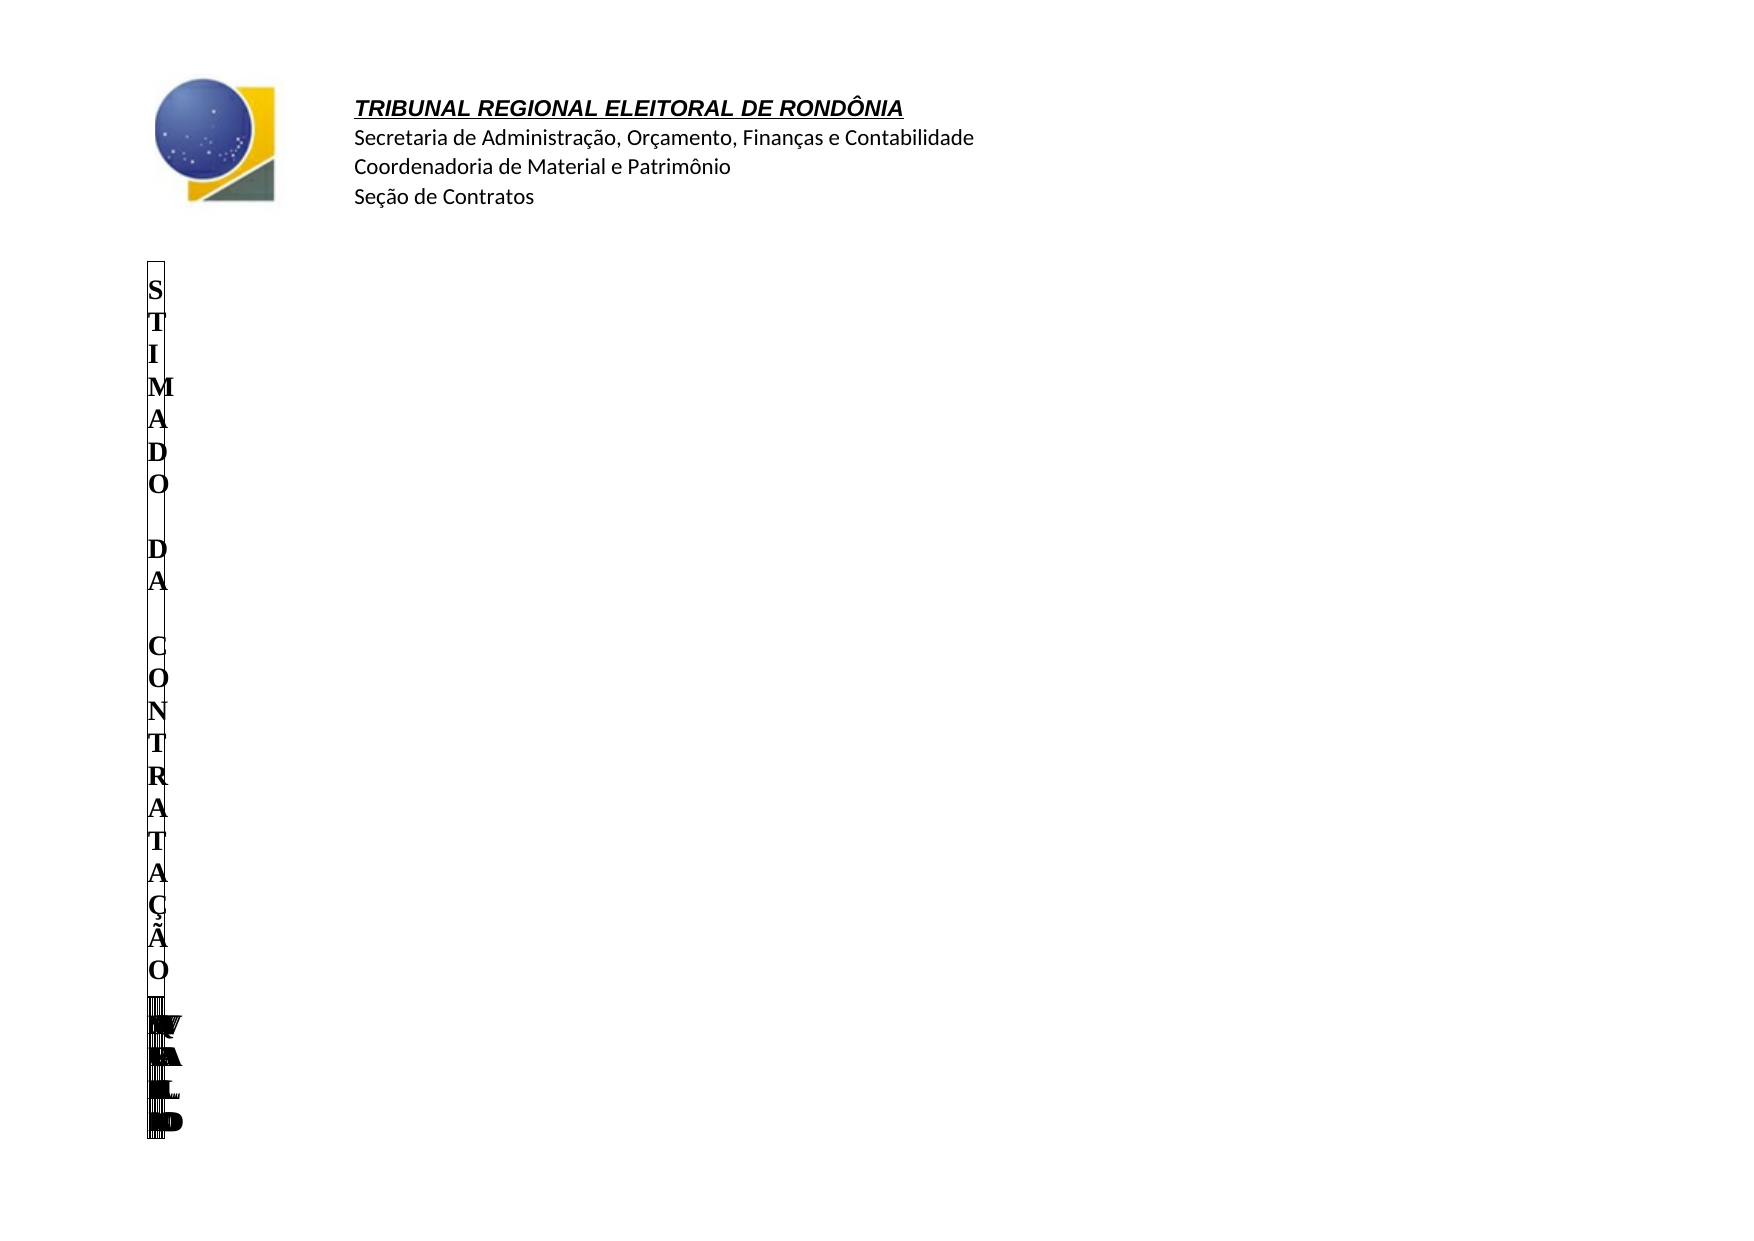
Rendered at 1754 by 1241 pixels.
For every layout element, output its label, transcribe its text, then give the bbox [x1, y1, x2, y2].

table_header DEMONSTRATIVO VALOR ESTIMADO DA CONTRATAÇÃO [148, 486, 164, 542]
table_header DEMONSTRATIVO VALOR ESTIMADO DA CONTRATAÇÃO [148, 314, 164, 389]
table_header DEMONSTRATIVO VALOR ESTIMADO DA CONTRATAÇÃO [148, 584, 164, 644]
